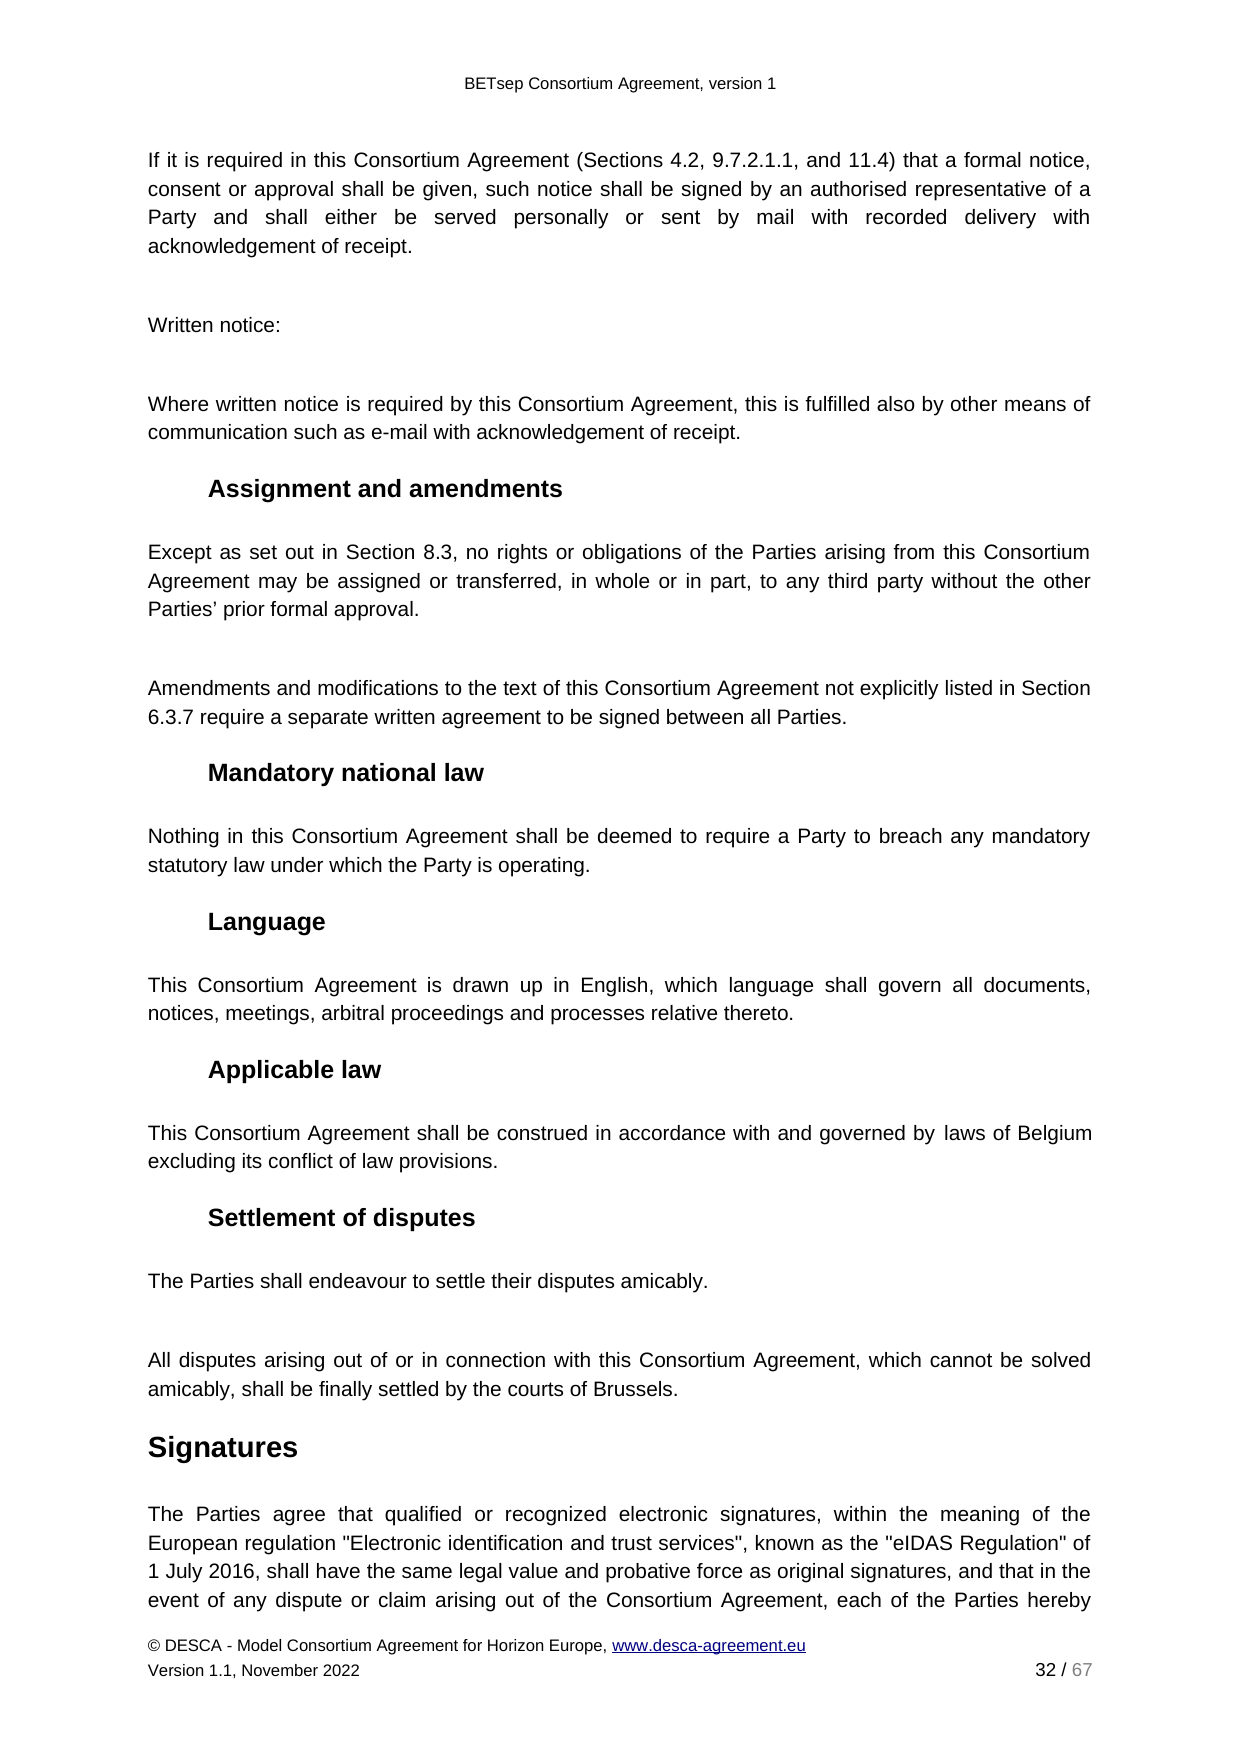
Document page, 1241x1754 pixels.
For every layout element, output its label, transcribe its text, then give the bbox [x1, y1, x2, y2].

subtitle Settlement of disputes [208, 1203, 1092, 1232]
text If it is required in this Consortium Agreement (Sections 4.2, 9.7.2.1.1, and 11.4) that a formal notice, consent or approval shall be given, such notice shall be signed by an authorised representative of a Party and shall either be served personally or sent by mail with recorded delivery with acknowledgement of receipt. [148, 148, 1092, 258]
text All disputes arising out of or in connection with this Consortium Agreement, which cannot be solved amicably, shall be finally settled by the courts of Brussels. [148, 1348, 1092, 1400]
text Written notice: [148, 313, 1092, 337]
text This Consortium Agreement is drawn up in English, which language shall govern all documents, notices, meetings, arbitral proceedings and processes relative thereto. [148, 972, 1092, 1025]
text Nothing in this Consortium Agreement shall be deemed to require a Party to breach any mandatory statutory law under which the Party is operating. [148, 824, 1092, 877]
subtitle Signatures [148, 1430, 1092, 1464]
text The Parties shall endeavour to settle their disputes amicably. [148, 1269, 1092, 1293]
text The Parties agree that qualified or recognized electronic signatures, within the meaning of the European regulation "Electronic identification and trust services", known as the "eIDAS Regulation" of 1 July 2016, shall have the same legal value and probative force as original signatures, and that in the event of any dispute or claim arising out of the Consortium Agreement, each of the Parties hereby [148, 1502, 1092, 1612]
subtitle Assignment and amendments [208, 474, 1092, 503]
text This Consortium Agreement shall be construed in accordance with and governed by laws of Belgium excluding its conflict of law provisions. [148, 1121, 1092, 1173]
text Except as set out in Section 8.3, no rights or obligations of the Parties arising from this Consortium Agreement may be assigned or transferred, in whole or in part, to any third party without the other Parties’ prior formal approval. [148, 540, 1092, 621]
subtitle Applicable law [208, 1055, 1092, 1084]
text Where written notice is required by this Consortium Agreement, this is fulfilled also by other means of communication such as e-mail with acknowledgement of receipt. [148, 391, 1092, 444]
subtitle Language [208, 907, 1092, 935]
text Amendments and modifications to the text of this Consortium Agreement not explicitly listed in Section 6.3.7 require a separate written agreement to be signed between all Parties. [148, 676, 1092, 729]
subtitle Mandatory national law [208, 758, 1092, 787]
